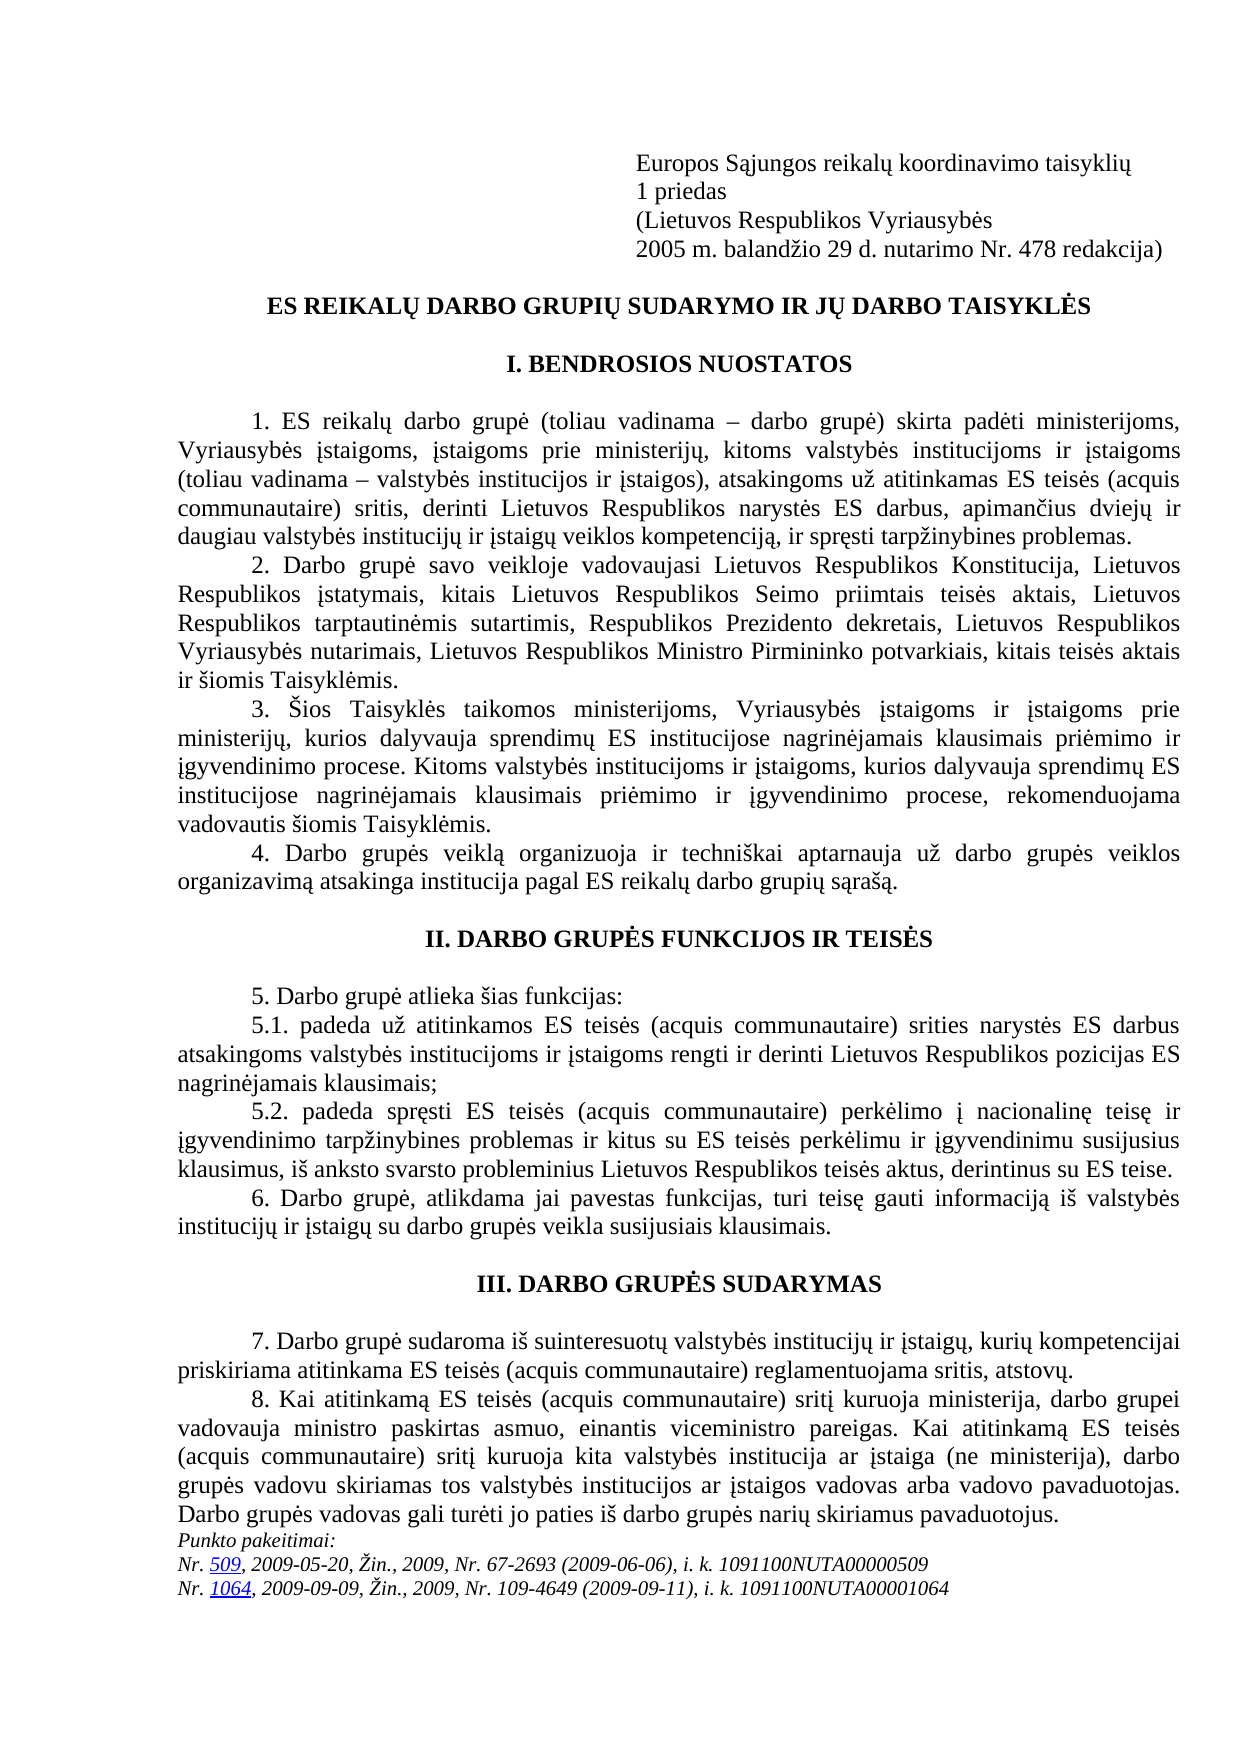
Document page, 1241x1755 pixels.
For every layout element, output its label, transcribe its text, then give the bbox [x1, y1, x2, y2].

text 5.2. padeda spręsti ES teisės (acquis communautaire) perkėlimo į nacionalinę teisę ir įgyvendinimo tarpžinybines problemas ir kitus su ES teisės perkėlimu ir įgyvendinimu susijusius klausimus, iš anksto svarsto probleminius Lietuvos Respublikos teisės aktus, derintinus su ES teise. [177, 1096, 1181, 1183]
text 6. Darbo grupė, atlikdama jai pavestas funkcijas, turi teisę gauti informaciją iš valstybės institucijų ir įstaigų su darbo grupės veikla susijusiais klausimais. [177, 1183, 1181, 1240]
text 5.1. padeda už atitinkamos ES teisės (acquis communautaire) srities narystės ES darbus atsakingoms valstybės institucijoms ir įstaigoms rengti ir derinti Lietuvos Respublikos pozicijas ES nagrinėjamais klausimais; [177, 1010, 1181, 1096]
text I. BENDROSIOS NUOSTATOS [177, 349, 1181, 378]
text Nr. 1064, 2009-09-09, Žin., 2009, Nr. 109-4649 (2009-09-11), i. k. 1091100NUTA00001064 [177, 1576, 1181, 1600]
text 3. Šios Taisyklės taikomos ministerijoms, Vyriausybės įstaigoms ir įstaigoms prie ministerijų, kurios dalyvauja sprendimų ES institucijose nagrinėjamais klausimais priėmimo ir įgyvendinimo procese. Kitoms valstybės institucijoms ir įstaigoms, kurios dalyvauja sprendimų ES institucijose nagrinėjamais klausimais priėmimo ir įgyvendinimo procese, rekomenduojama vadovautis šiomis Taisyklėmis. [177, 694, 1181, 838]
text 2005 m. balandžio 29 d. nutarimo Nr. 478 redakcija) [177, 234, 1181, 263]
text Nr. 509, 2009-05-20, Žin., 2009, Nr. 67-2693 (2009-06-06), i. k. 1091100NUTA00000509 [177, 1552, 1181, 1576]
text 1. ES reikalų darbo grupė (toliau vadinama – darbo grupė) skirta padėti ministerijoms, Vyriausybės įstaigoms, įstaigoms prie ministerijų, kitoms valstybės institucijoms ir įstaigoms (toliau vadinama – valstybės institucijos ir įstaigos), atsakingoms už atitinkamas ES teisės (acquis communautaire) sritis, derinti Lietuvos Respublikos narystės ES darbus, apimančius dviejų ir daugiau valstybės institucijų ir įstaigų veiklos kompetenciją, ir spręsti tarpžinybines problemas. [177, 406, 1181, 550]
text II. DARBO GRUPĖS FUNKCIJOS IR TEISĖS [177, 924, 1181, 953]
text 5. Darbo grupė atlieka šias funkcijas: [177, 981, 1181, 1010]
text Europos Sąjungos reikalų koordinavimo taisyklių [177, 148, 1181, 176]
text 1 priedas [177, 176, 1181, 205]
text ES REIKALŲ DARBO GRUPIŲ SUDARYMO IR JŲ DARBO TAISYKLĖS [177, 291, 1181, 320]
text III. DARBO GRUPĖS SUDARYMAS [177, 1269, 1181, 1298]
text 2. Darbo grupė savo veikloje vadovaujasi Lietuvos Respublikos Konstitucija, Lietuvos Respublikos įstatymais, kitais Lietuvos Respublikos Seimo priimtais teisės aktais, Lietuvos Respublikos tarptautinėmis sutartimis, Respublikos Prezidento dekretais, Lietuvos Respublikos Vyriausybės nutarimais, Lietuvos Respublikos Ministro Pirmininko potvarkiais, kitais teisės aktais ir šiomis Taisyklėmis. [177, 550, 1181, 694]
text 8. Kai atitinkamą ES teisės (acquis communautaire) sritį kuruoja ministerija, darbo grupei vadovauja ministro paskirtas asmuo, einantis viceministro pareigas. Kai atitinkamą ES teisės (acquis communautaire) sritį kuruoja kita valstybės institucija ar įstaiga (ne ministerija), darbo grupės vadovu skiriamas tos valstybės institucijos ar įstaigos vadovas arba vadovo pavaduotojas. Darbo grupės vadovas gali turėti jo paties iš darbo grupės narių skiriamus pavaduotojus. [177, 1384, 1181, 1528]
text 4. Darbo grupės veiklą organizuoja ir techniškai aptarnauja už darbo grupės veiklos organizavimą atsakinga institucija pagal ES reikalų darbo grupių sąrašą. [177, 838, 1181, 895]
text (Lietuvos Respublikos Vyriausybės [177, 205, 1181, 234]
text 7. Darbo grupė sudaroma iš suinteresuotų valstybės institucijų ir įstaigų, kurių kompetencijai priskiriama atitinkama ES teisės (acquis communautaire) reglamentuojama sritis, atstovų. [177, 1326, 1181, 1384]
text Punkto pakeitimai: [177, 1528, 1181, 1552]
